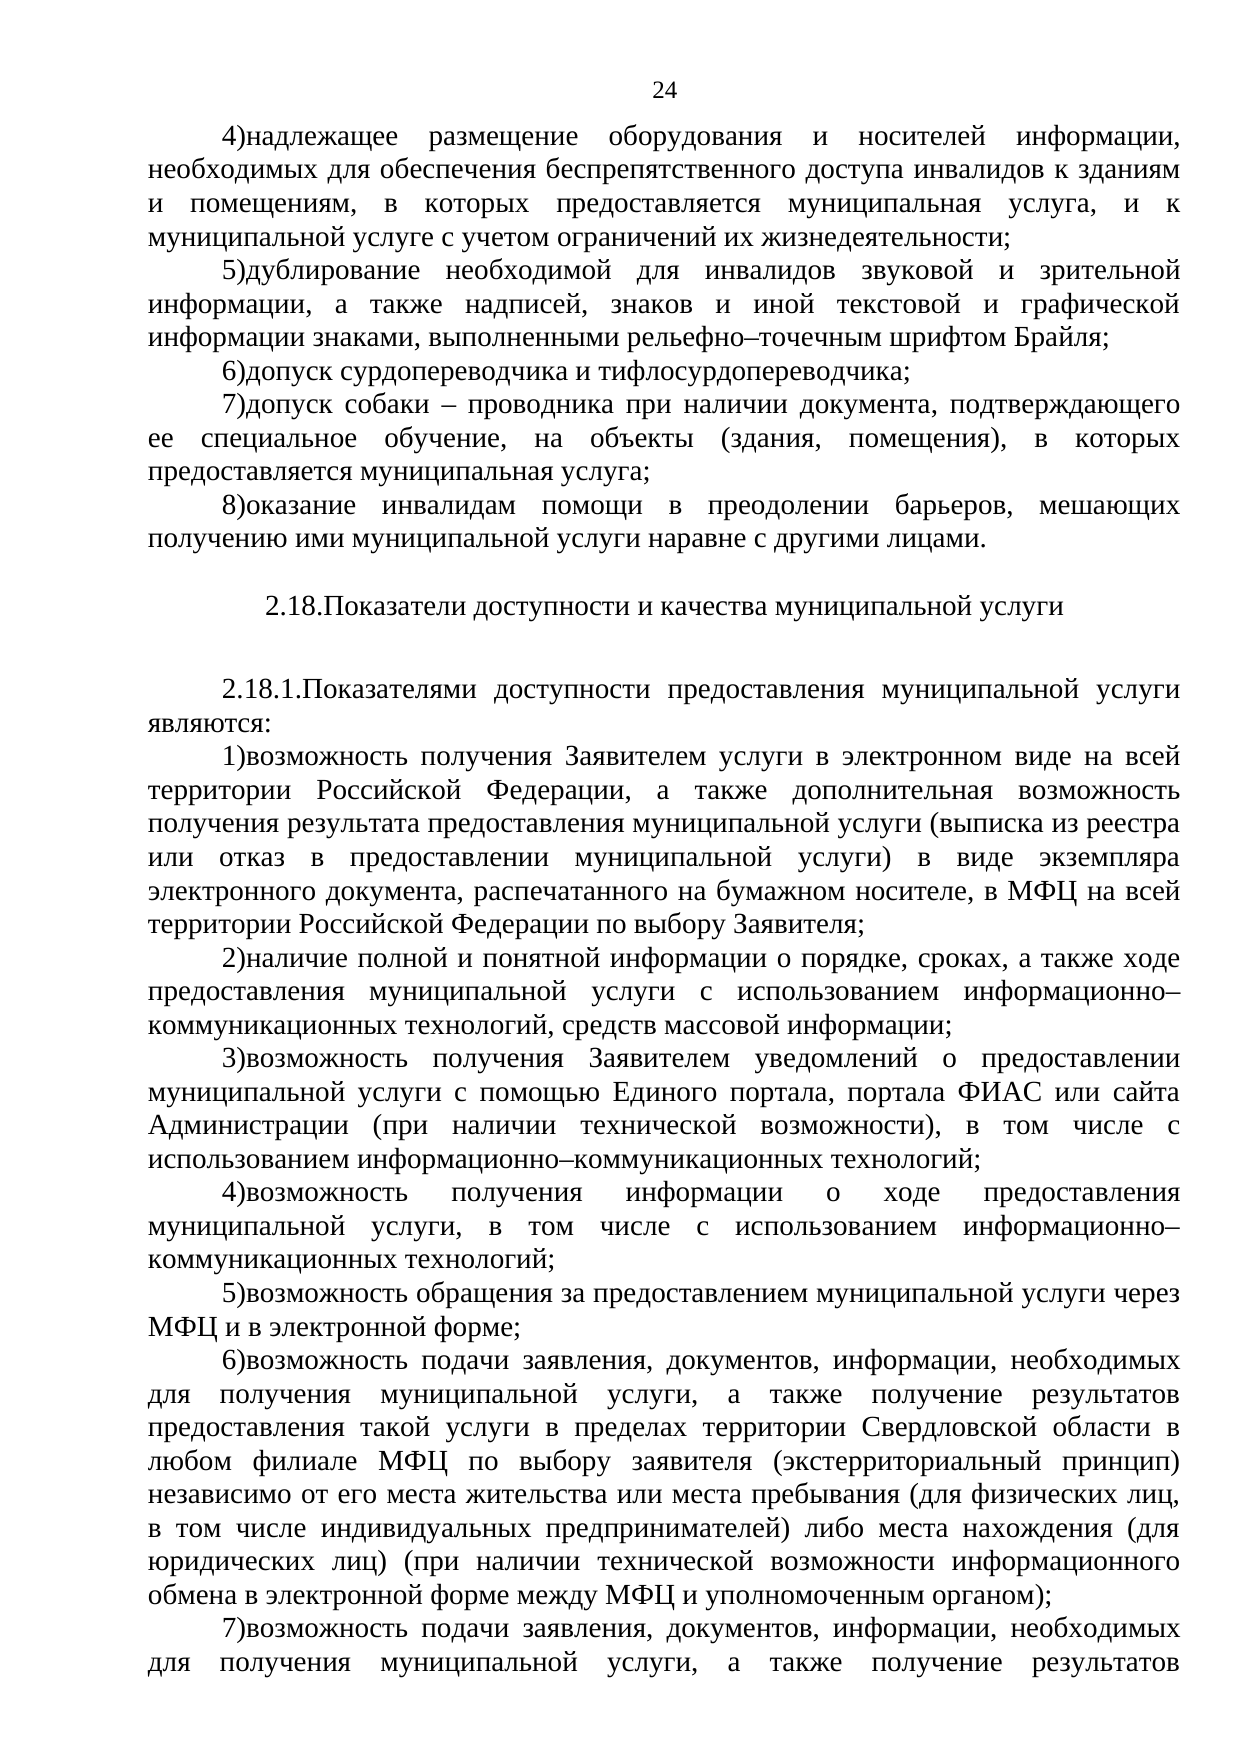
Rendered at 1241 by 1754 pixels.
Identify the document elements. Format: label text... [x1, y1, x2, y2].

text 3)возможность получения Заявителем уведомлений о предоставлении муниципальной услуги с помощью Единого портала, портала ФИАС или сайта Администрации (при наличии технической возможности), в том числе с использованием информационно–коммуникационных технологий; [148, 1040, 1181, 1174]
text 7)допуск собаки – проводника при наличии документа, подтверждающего ее специальное обучение, на объекты (здания, помещения), в которых предоставляется муниципальная услуга; [148, 386, 1181, 487]
text 6)возможность подачи заявления, документов, информации, необходимых для получения муниципальной услуги, а также получение результатов предоставления такой услуги в пределах территории Свердловской области в любом филиале МФЦ по выбору заявителя (экстерриториальный принцип) независимо от его места жительства или места пребывания (для физических лиц, в том числе индивидуальных предпринимателей) либо места нахождения (для юридических лиц) (при наличии технической возможности информационного обмена в электронной форме между МФЦ и уполномоченным органом); [148, 1342, 1181, 1611]
text 4)возможность получения информации о ходе предоставления муниципальной услуги, в том числе с использованием информационно–коммуникационных технологий; [148, 1174, 1181, 1275]
text 1)возможность получения Заявителем услуги в электронном виде на всей территории Российской Федерации, а также дополнительная возможность получения результата предоставления муниципальной услуги (выписка из реестра или отказ в предоставлении муниципальной услуги) в виде экземпляра электронного документа, распечатанного на бумажном носителе, в МФЦ на всей территории Российской Федерации по выбору Заявителя; [148, 738, 1181, 940]
text 7)возможность подачи заявления, документов, информации, необходимых для получения муниципальной услуги, а также получение результатов [148, 1611, 1181, 1678]
text 5)возможность обращения за предоставлением муниципальной услуги через МФЦ и в электронной форме; [148, 1275, 1181, 1342]
text 2.18.1.Показателями доступности предоставления муниципальной услуги являются: [148, 671, 1181, 738]
text 2)наличие полной и понятной информации о порядке, сроках, а также ходе предоставления муниципальной услуги с использованием информационно–коммуникационных технологий, средств массовой информации; [148, 940, 1181, 1040]
text 4)надлежащее размещение оборудования и носителей информации, необходимых для обеспечения беспрепятственного доступа инвалидов к зданиям и помещениям, в которых предоставляется муниципальная услуга, и к муниципальной услуге с учетом ограничений их жизнедеятельности; [148, 118, 1181, 252]
subtitle 2.18.Показатели доступности и качества муниципальной услуги [148, 588, 1181, 621]
text 5)дублирование необходимой для инвалидов звуковой и зрительной информации, а также надписей, знаков и иной текстовой и графической информации знаками, выполненными рельефно–точечным шрифтом Брайля; [148, 252, 1181, 353]
text 8)оказание инвалидам помощи в преодолении барьеров, мешающих получению ими муниципальной услуги наравне с другими лицами. [148, 487, 1181, 554]
text 6)допуск сурдопереводчика и тифлосурдопереводчика; [148, 353, 1181, 386]
